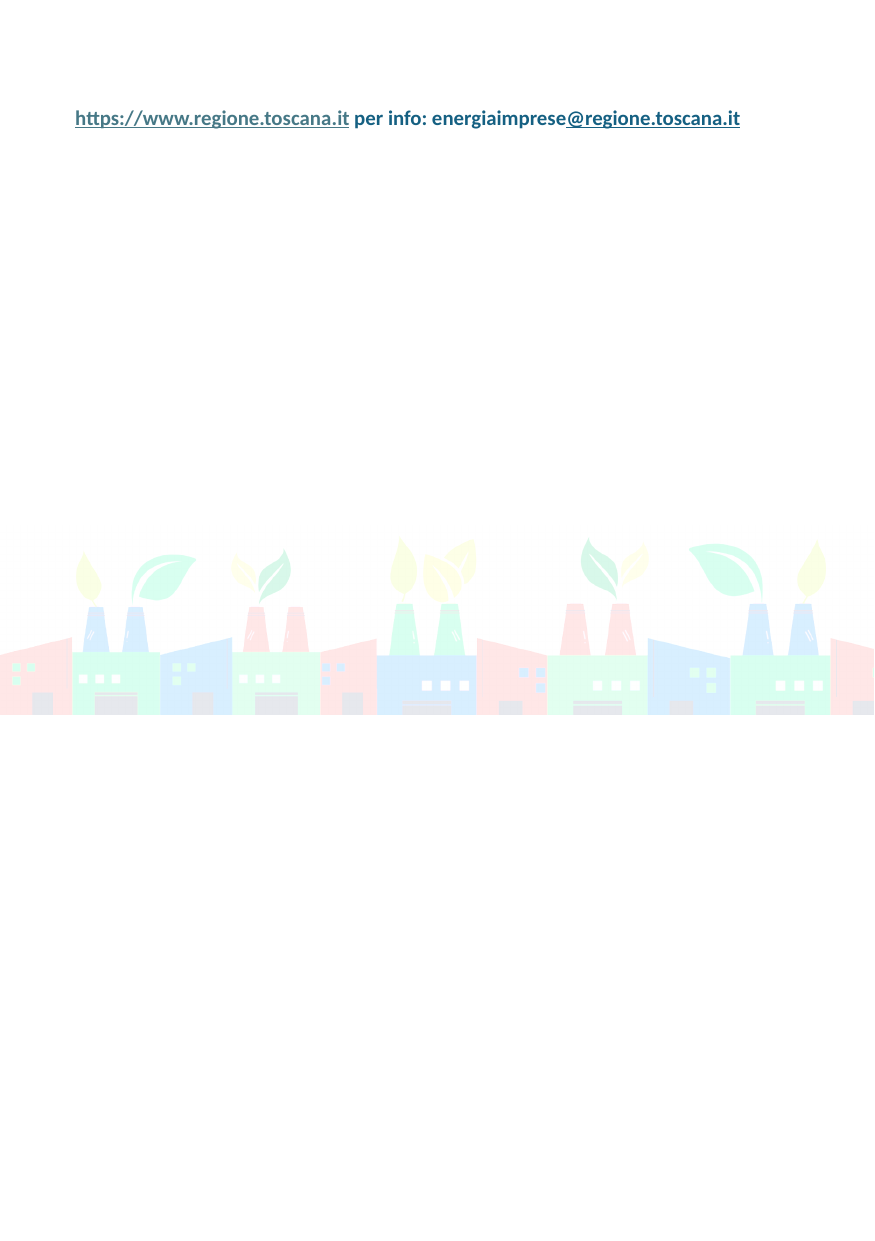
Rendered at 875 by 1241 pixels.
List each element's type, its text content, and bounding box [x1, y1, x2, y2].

text https://www.regione.toscana.it per info: energiaimprese@regione.toscana.it [75, 105, 799, 130]
